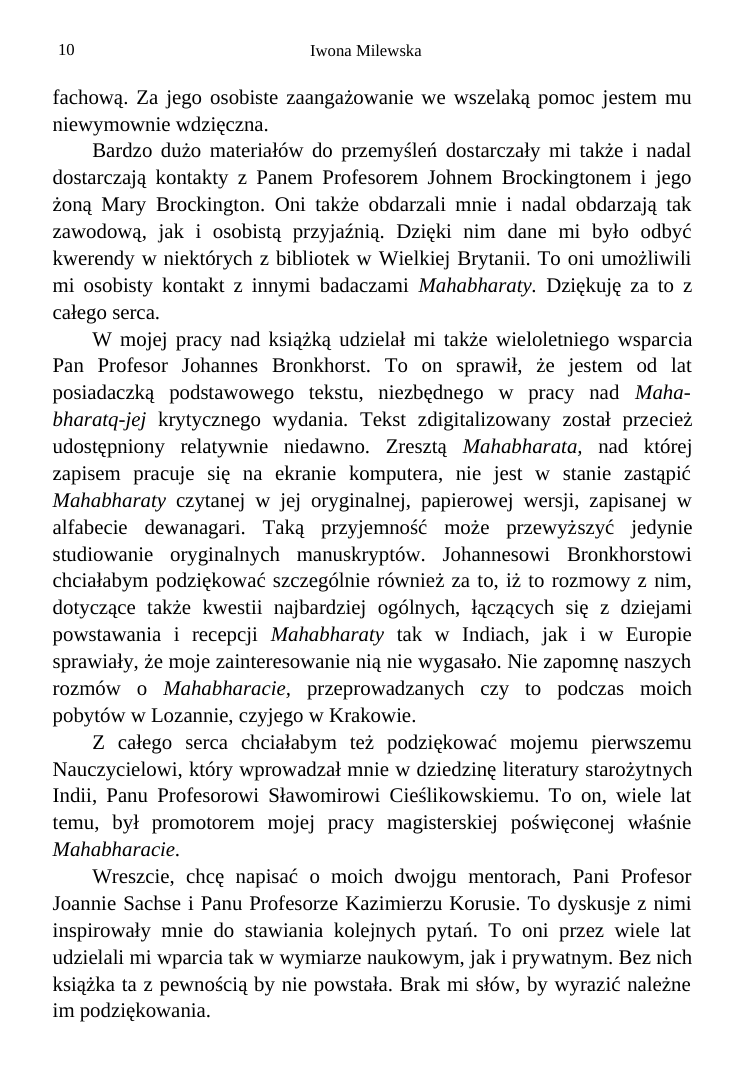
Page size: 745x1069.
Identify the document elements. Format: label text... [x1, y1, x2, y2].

text Iwona Milewska [310, 41, 445, 60]
text fachową. Za jego osobiste zaangażowanie we wszelaką pomoc jestem mu niewymownie wdzięczna. [52, 84, 692, 136]
text Wreszcie, chcę napisać o moich dwojgu mentorach, Pani Profesor Joannie Sachse i Panu Profesorze Kazimierzu Korusie. To dyskusje z nimi inspirowały mnie do stawiania kolejnych pytań. To oni przez wiele lat udzielali mi wparcia tak w wymiarze naukowym, jak i pry­watnym. Bez nich książka ta z pewnością by nie powstała. Brak mi słów, by wyrazić należne im podziękowania. [52, 864, 692, 1022]
text 10 [58, 39, 81, 59]
text W mojej pracy nad książką udzielał mi także wieloletniego wspar­cia Pan Profesor Johannes Bronkhorst. To on sprawił, że jestem od lat posiadaczką podstawowego tekstu, niezbędnego w pracy nad Maha- bharatq-jej krytycznego wydania. Tekst zdigitalizowany został prze­cież udostępniony relatywnie niedawno. Zresztą Mahabharata, nad której zapisem pracuje się na ekranie komputera, nie jest w stanie zastąpić Mahabharaty czytanej w jej oryginalnej, papierowej wersji, zapisanej w alfabecie dewanagari. Taką przyjemność może przewyż­szyć jedynie studiowanie oryginalnych manuskryptów. Johannesowi Bronkhorstowi chciałabym podziękować szczególnie również za to, iż to rozmowy z nim, dotyczące także kwestii najbardziej ogólnych, łączą­cych się z dziejami powstawania i recepcji Mahabharaty tak w Indiach, jak i w Europie sprawiały, że moje zainteresowanie nią nie wygasało. Nie zapomnę naszych rozmów o Mahabharacie, przeprowadzanych czy to podczas moich pobytów w Lozannie, czyjego w Krakowie. [52, 326, 692, 727]
text Bardzo dużo materiałów do przemyśleń dostarczały mi także i nadal dostarczają kontakty z Panem Profesorem Johnem Brockingtonem i jego żoną Mary Brockington. Oni także obdarzali mnie i nadal obdarzają tak zawodową, jak i osobistą przyjaźnią. Dzięki nim dane mi było odbyć kwerendy w niektórych z bibliotek w Wielkiej Brytanii. To oni umożliwili mi osobisty kontakt z innymi badaczami Mahabharaty. Dziękuję za to z całego serca. [52, 138, 692, 324]
text Z całego serca chciałabym też podziękować mojemu pierwszemu Nauczycielowi, który wprowadzał mnie w dziedzinę literatury starożyt­nych Indii, Panu Profesorowi Sławomirowi Cieślikowskiemu. To on, wiele lat temu, był promotorem mojej pracy magisterskiej poświęconej właśnie Mahabharacie. [52, 729, 692, 861]
